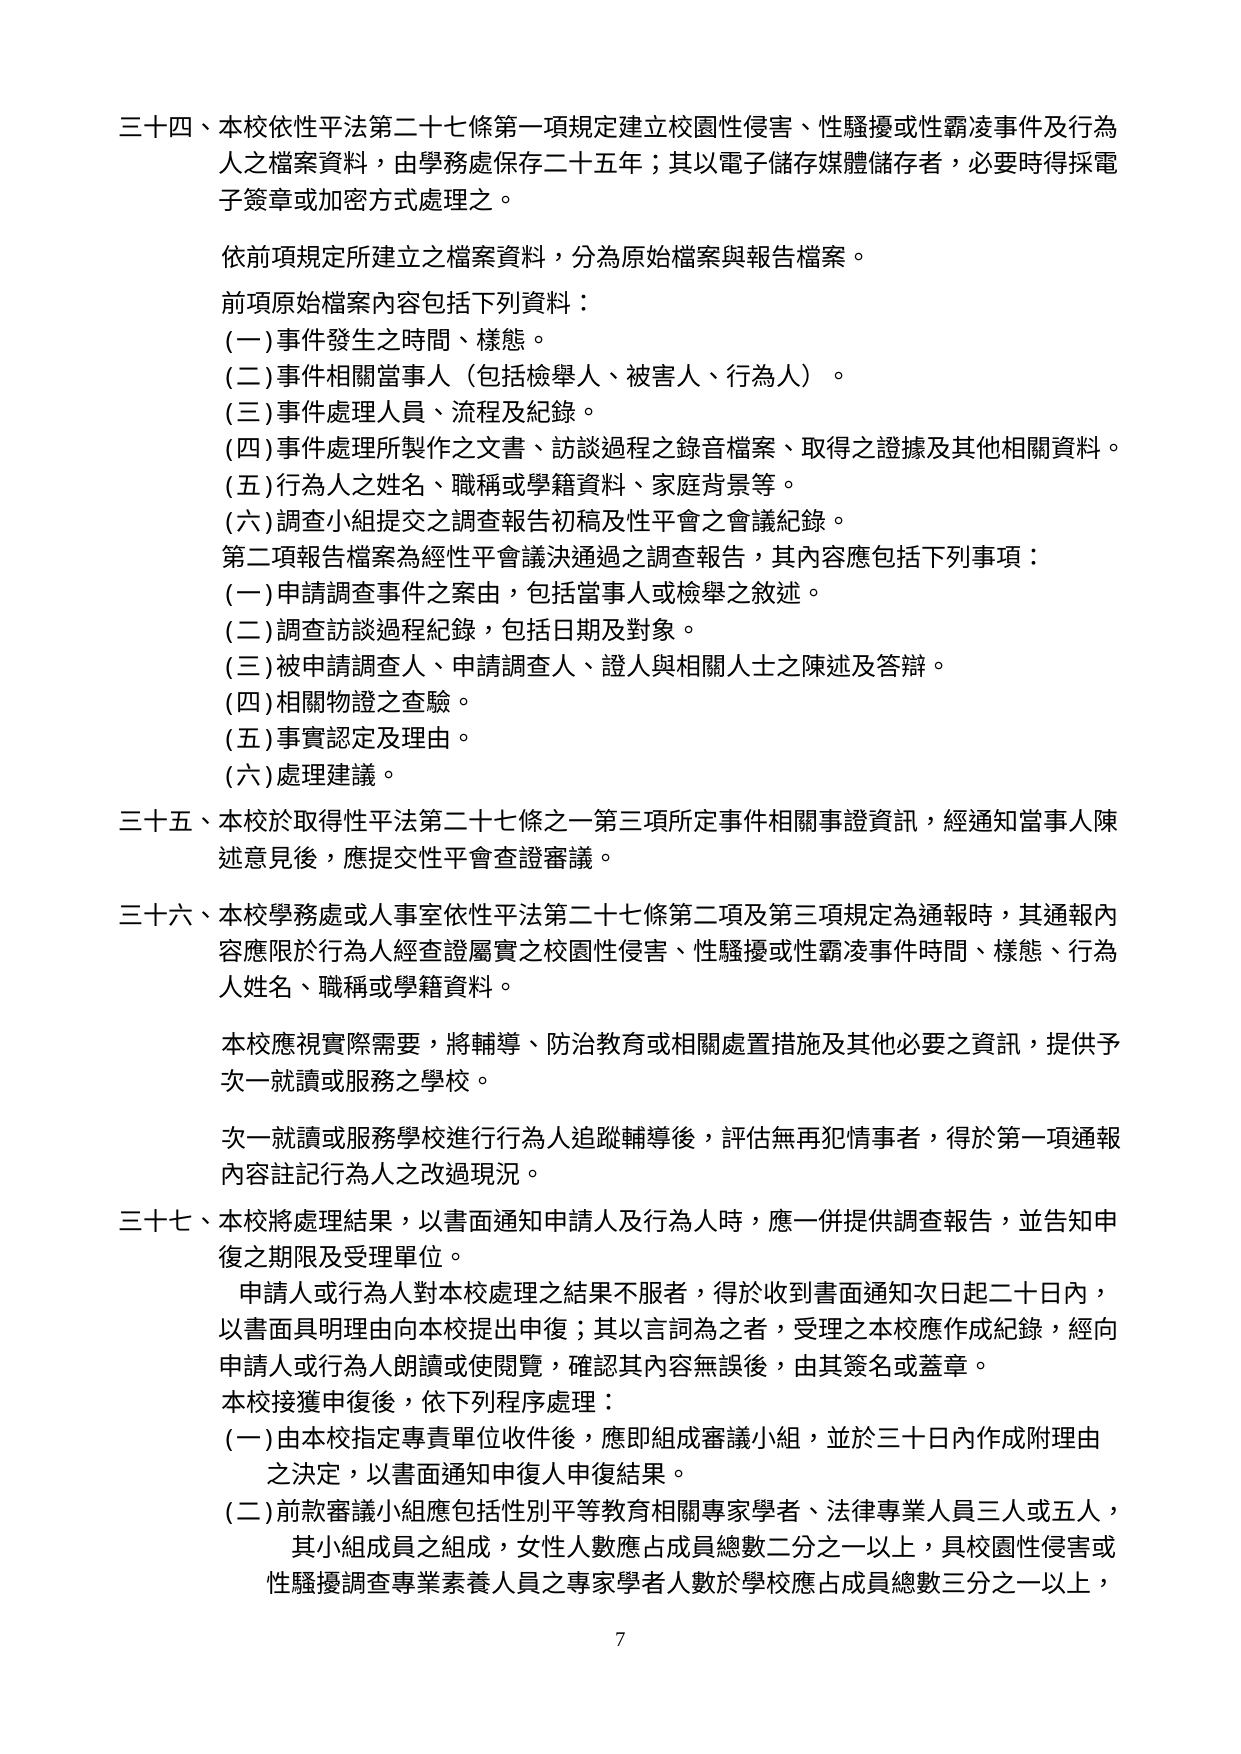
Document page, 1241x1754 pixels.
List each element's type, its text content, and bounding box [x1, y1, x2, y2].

text 申請人或行為人對本校處理之結果不服者，得於收到書面通知次日起二十日內，以書面具明理由向本校提出申復；其以言詞為之者，受理之本校應作成紀錄，經向申請人或行為人朗讀或使閱覽，確認其內容無誤後，由其簽名或蓋章。 [118, 1273, 1122, 1382]
text 本校應視實際需要，將輔導、防治教育或相關處置措施及其他必要之資訊，提供予次一就讀或服務之學校。 [220, 1025, 1122, 1097]
text (五)行為人之姓名、職稱或學籍資料、家庭背景等。 [221, 465, 1122, 501]
text (二)調查訪談過程紀錄，包括日期及對象。 [221, 610, 1122, 646]
text 本校接獲申復後，依下列程序處理： [218, 1382, 1122, 1418]
text 依前項規定所建立之檔案資料，分為原始檔案與報告檔案。 [218, 237, 1122, 273]
text 前項原始檔案內容包括下列資料： [218, 284, 1122, 320]
text (六)處理建議。 [221, 755, 1122, 791]
text (二)前款審議小組應包括性別平等教育相關專家學者、法律專業人員三人或五人， 其小組成員之組成，女性人數應占成員總數二分之一以上，具校園性侵害或性騷擾調查專業素養人員之專家學者人數於學校應占成員總數三分之一以上，於主管機關應占成員總數二分之一以上。 [221, 1491, 1122, 1600]
text (三)被申請調查人、申請調查人、證人與相關人士之陳述及答辯。 [221, 646, 1122, 683]
text (四)事件處理所製作之文書、訪談過程之錄音檔案、取得之證據及其他相關資料。 [221, 429, 1122, 465]
text 三十四、本校依性平法第二十七條第一項規定建立校園性侵害、性騷擾或性霸凌事件及行為人之檔案資料，由學務處保存二十五年；其以電子儲存媒體儲存者，必要時得採電子簽章或加密方式處理之。 [118, 108, 1122, 216]
text (六)調查小組提交之調查報告初稿及性平會之會議紀錄。 [221, 501, 1122, 538]
text 三十七、本校將處理結果，以書面通知申請人及行為人時，應一併提供調查報告，並告知申復之期限及受理單位。 [118, 1201, 1122, 1273]
text (一)事件發生之時間、樣態。 [221, 320, 1122, 356]
text (三)事件處理人員、流程及紀錄。 [221, 393, 1122, 429]
text (四)相關物證之查驗。 [221, 683, 1122, 719]
text 三十六、本校學務處或人事室依性平法第二十七條第二項及第三項規定為通報時，其通報內容應限於行為人經查證屬實之校園性侵害、性騷擾或性霸凌事件時間、樣態、行為人姓名、職稱或學籍資料。 [118, 895, 1122, 1004]
text 次一就讀或服務學校進行行為人追蹤輔導後，評估無再犯情事者，得於第一項通報內容註記行為人之改過現況。 [220, 1118, 1122, 1191]
text (二)事件相關當事人（包括檢舉人、被害人、行為人）。 [221, 356, 1122, 393]
text 第二項報告檔案為經性平會議決通過之調查報告，其內容應包括下列事項： [218, 538, 1122, 574]
text (一)申請調查事件之案由，包括當事人或檢舉之敘述。 [221, 574, 1122, 610]
text (一)由本校指定專責單位收件後，應即組成審議小組，並於三十日內作成附理由之決定，以書面通知申復人申復結果。 [221, 1418, 1122, 1491]
text (五)事實認定及理由。 [221, 719, 1122, 755]
text 三十五、本校於取得性平法第二十七條之一第三項所定事件相關事證資訊，經通知當事人陳述意見後，應提交性平會查證審議。 [118, 802, 1122, 874]
